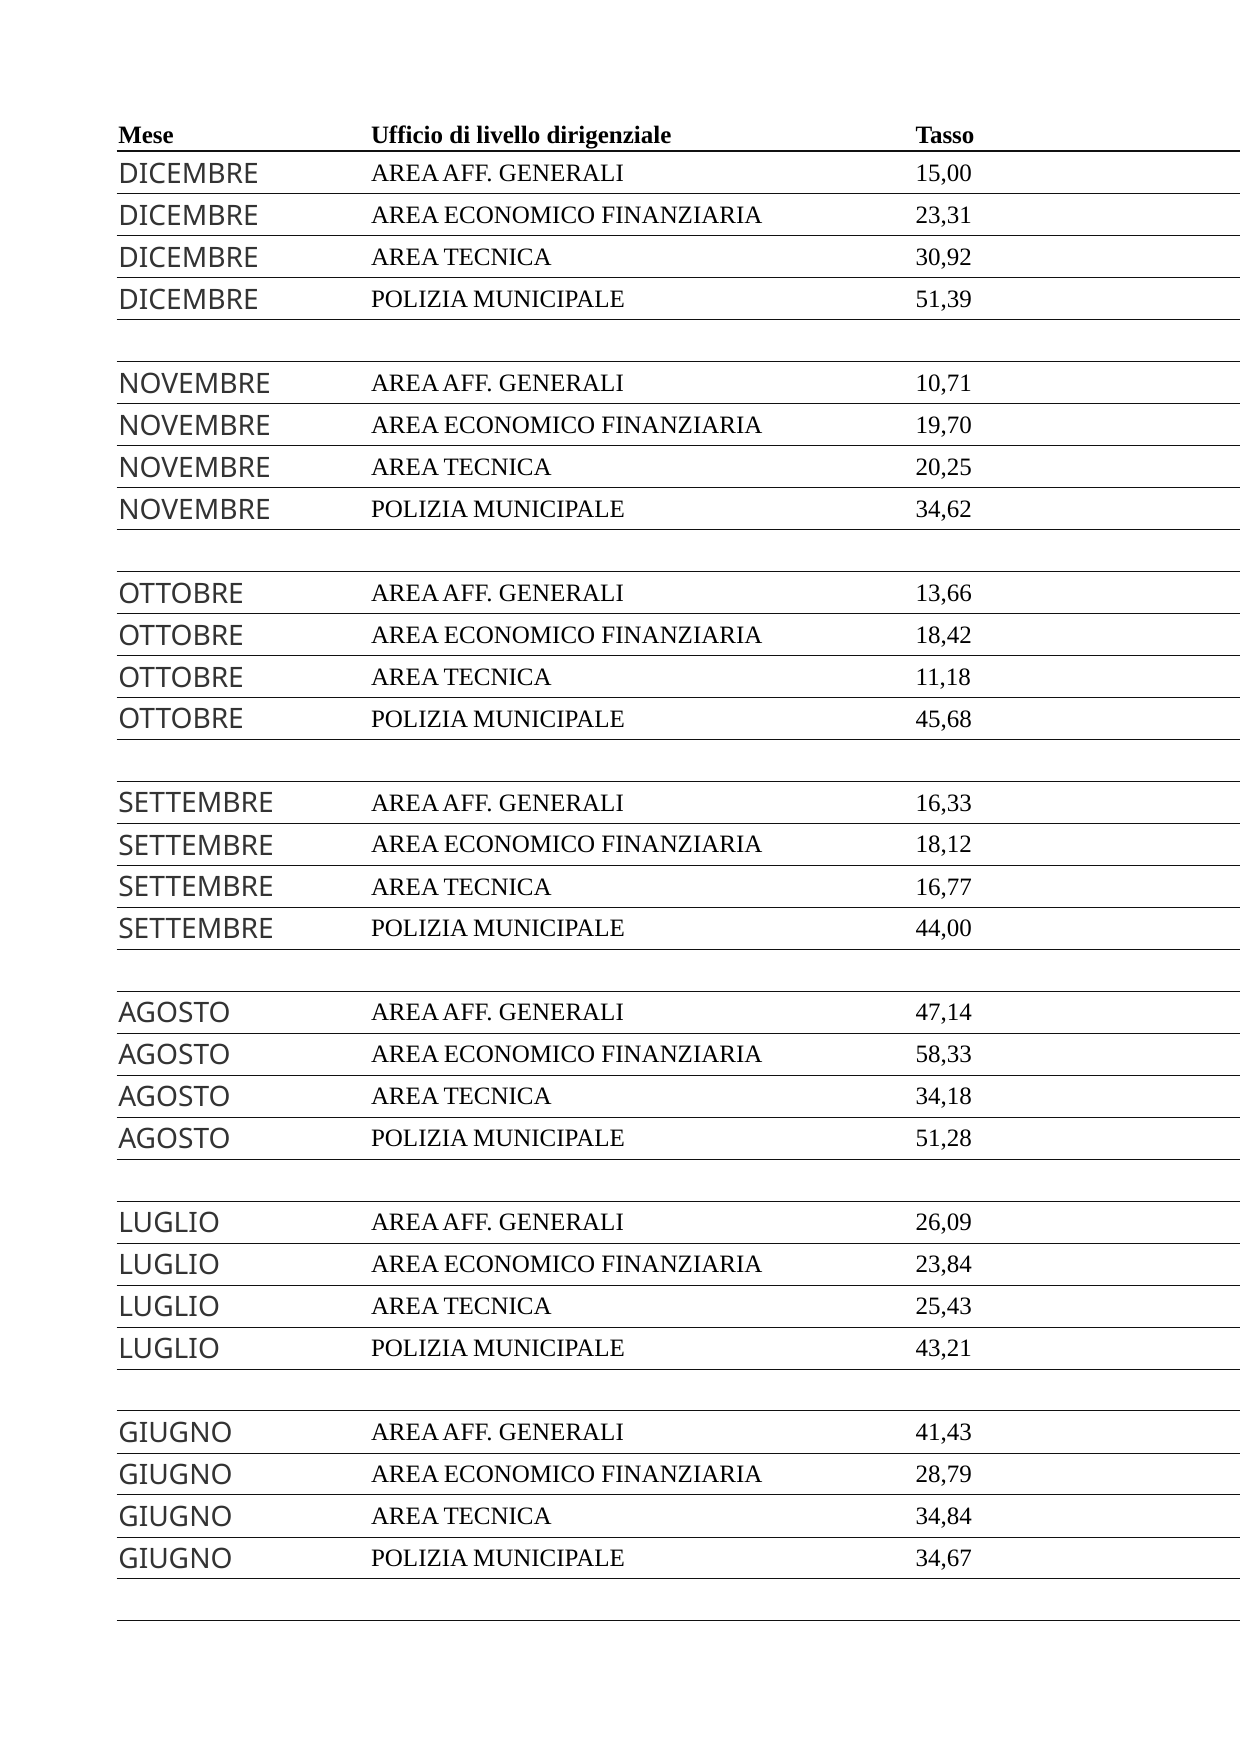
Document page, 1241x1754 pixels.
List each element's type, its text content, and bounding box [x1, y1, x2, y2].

table_cell 30,92 [914, 236, 1240, 277]
table_cell [369, 1579, 914, 1620]
table_cell POLIZIA MUNICIPALE [369, 278, 914, 319]
table_cell POLIZIA MUNICIPALE [369, 1538, 914, 1578]
table_cell [914, 320, 1240, 361]
table_cell 41,43 [914, 1411, 1240, 1452]
table_cell 34,67 [914, 1538, 1240, 1578]
table_cell AREA AFF. GENERALI [369, 362, 914, 403]
table_cell 43,21 [914, 1328, 1240, 1368]
table_cell 58,33 [914, 1034, 1240, 1074]
table_cell AREA ECONOMICO FINANZIARIA [369, 1454, 914, 1494]
table_cell AREA ECONOMICO FINANZIARIA [369, 1244, 914, 1284]
table_cell 15,00 [914, 152, 1240, 193]
table_cell AREA AFF. GENERALI [369, 1411, 914, 1452]
table_cell [914, 1579, 1240, 1620]
table_cell AREA TECNICA [369, 236, 914, 277]
table_cell [369, 950, 914, 991]
table_cell 10,71 [914, 362, 1240, 403]
table_cell 16,77 [914, 866, 1240, 907]
table_cell 16,33 [914, 782, 1240, 823]
table_cell 26,09 [914, 1202, 1240, 1242]
table_cell AREA TECNICA [369, 1076, 914, 1117]
table_cell 34,62 [914, 488, 1240, 529]
table_cell AREA ECONOMICO FINANZIARIA [369, 614, 914, 655]
table_cell [369, 530, 914, 571]
table_header Tasso [914, 118, 1240, 150]
table_cell 34,18 [914, 1076, 1240, 1117]
table_cell [914, 950, 1240, 991]
table_cell 13,66 [914, 572, 1240, 613]
table_cell AREA AFF. GENERALI [369, 992, 914, 1033]
table_cell [369, 1160, 914, 1201]
table_cell [914, 530, 1240, 571]
table_cell 25,43 [914, 1286, 1240, 1326]
table_cell 11,18 [914, 656, 1240, 697]
table_cell AREA ECONOMICO FINANZIARIA [369, 404, 914, 445]
table_cell AREA AFF. GENERALI [369, 1202, 914, 1242]
table_header Mese [117, 118, 369, 150]
table_cell AREA AFF. GENERALI [369, 572, 914, 613]
table_cell 28,79 [914, 1454, 1240, 1494]
table_cell AREA AFF. GENERALI [369, 782, 914, 823]
table_cell 20,25 [914, 446, 1240, 487]
table_cell [914, 740, 1240, 781]
table_cell AREA ECONOMICO FINANZIARIA [369, 1034, 914, 1074]
table_cell AREA ECONOMICO FINANZIARIA [369, 824, 914, 865]
table_cell POLIZIA MUNICIPALE [369, 1328, 914, 1368]
table_cell 51,28 [914, 1118, 1240, 1158]
table_cell 19,70 [914, 404, 1240, 445]
table_cell 23,84 [914, 1244, 1240, 1284]
table_cell 34,84 [914, 1495, 1240, 1536]
table_cell AREA TECNICA [369, 1495, 914, 1536]
table_cell 44,00 [914, 908, 1240, 949]
table_cell 45,68 [914, 698, 1240, 739]
table_cell AREA TECNICA [369, 446, 914, 487]
table_cell POLIZIA MUNICIPALE [369, 908, 914, 949]
table_header Ufficio di livello dirigenziale [369, 118, 914, 150]
table_cell AREA TECNICA [369, 1286, 914, 1326]
table_cell AREA AFF. GENERALI [369, 152, 914, 193]
table_cell AREA TECNICA [369, 656, 914, 697]
table_cell [369, 1370, 914, 1410]
table_cell POLIZIA MUNICIPALE [369, 488, 914, 529]
table_cell AREA TECNICA [369, 866, 914, 907]
table_cell [369, 740, 914, 781]
table_cell 18,42 [914, 614, 1240, 655]
table_cell 47,14 [914, 992, 1240, 1033]
table_cell [914, 1160, 1240, 1201]
table_cell 23,31 [914, 194, 1240, 235]
table_cell POLIZIA MUNICIPALE [369, 1118, 914, 1158]
table_cell POLIZIA MUNICIPALE [369, 698, 914, 739]
table_cell 51,39 [914, 278, 1240, 319]
table_cell AREA ECONOMICO FINANZIARIA [369, 194, 914, 235]
table_cell [369, 320, 914, 361]
table_cell 18,12 [914, 824, 1240, 865]
table_cell [914, 1370, 1240, 1410]
